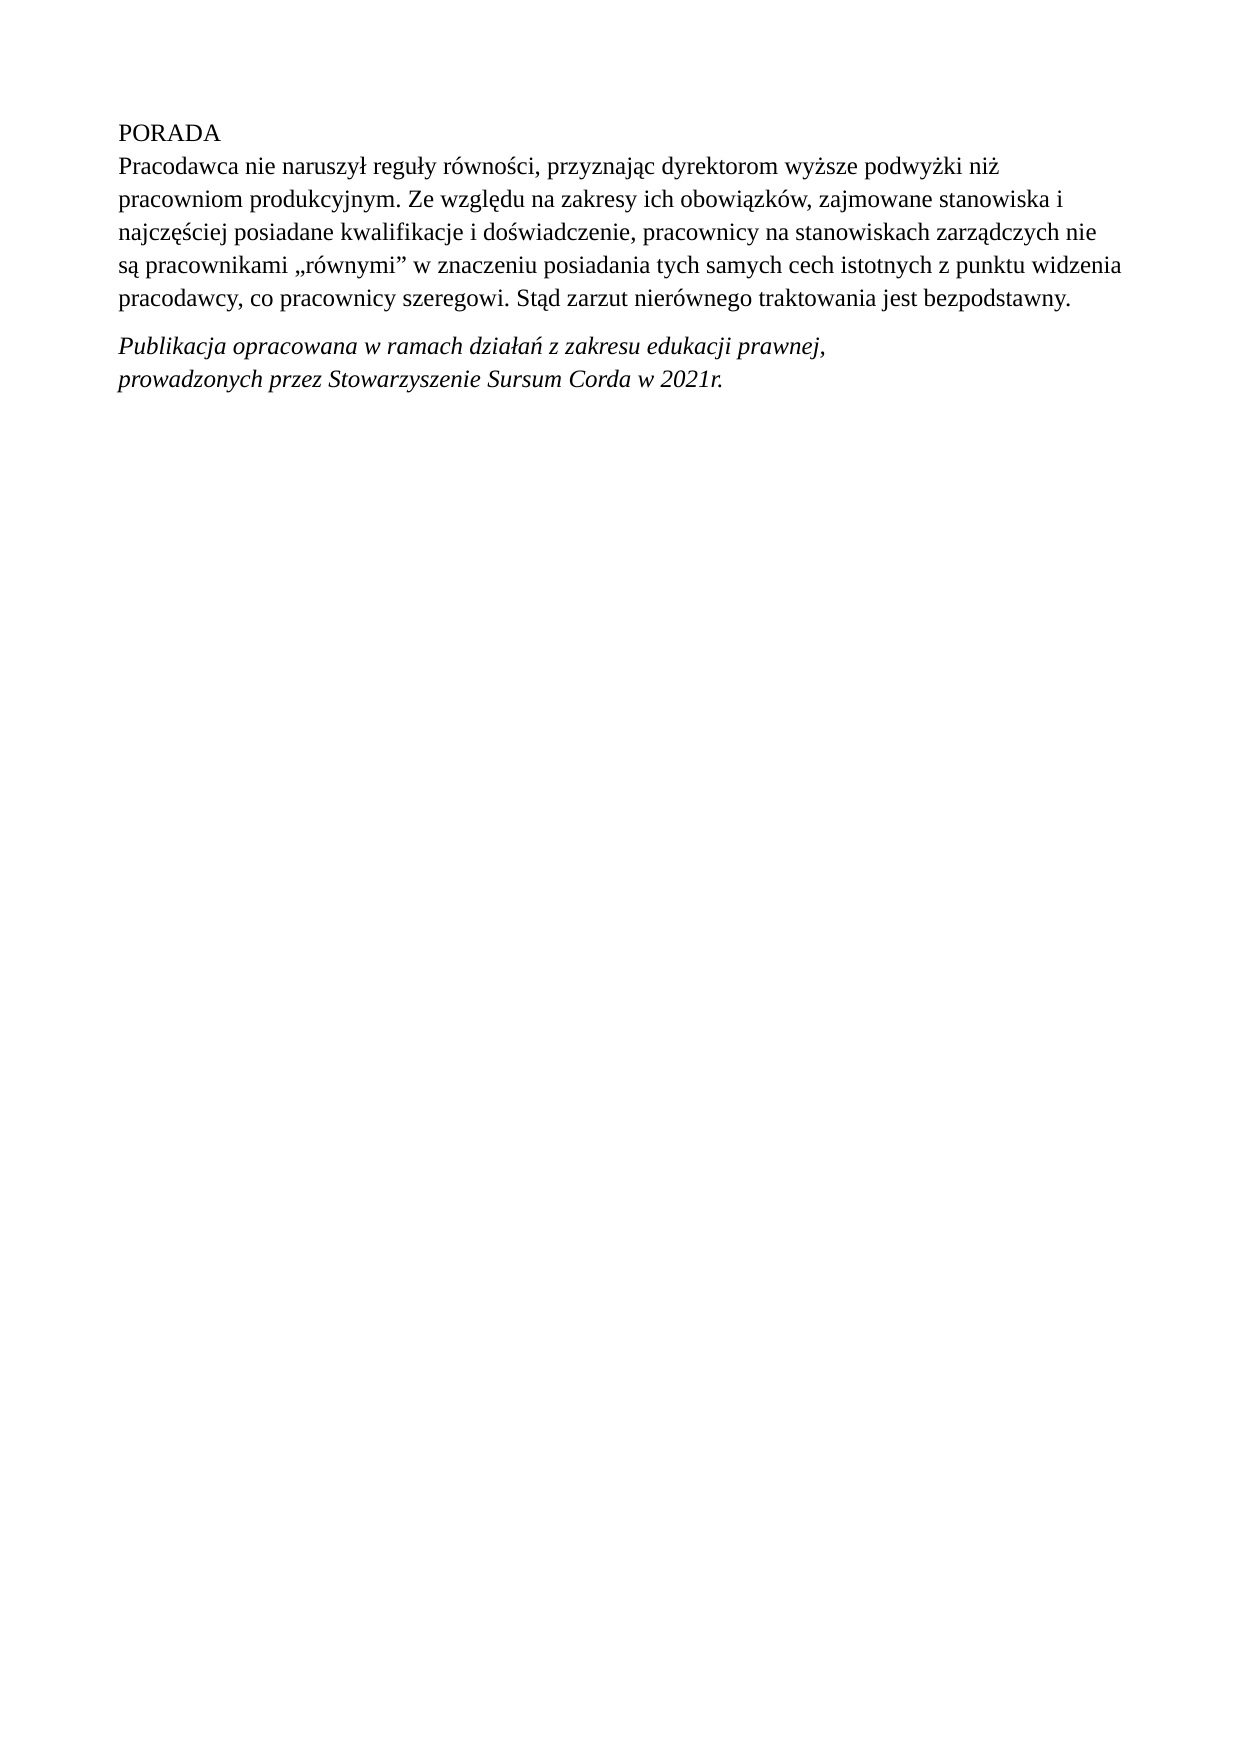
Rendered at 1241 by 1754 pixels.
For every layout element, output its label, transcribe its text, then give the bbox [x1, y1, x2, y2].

text PORADA Pracodawca nie naruszył reguły równości, przyznając dyrektorom wyższe podwyżki niż pracowniom produkcyjnym. Ze względu na zakresy ich obowiązków, zajmowane stanowiska i najczęściej posiadane kwalifikacje i doświadczenie, pracownicy na stanowiskach zarządczych nie są pracownikami „równymi” w znaczeniu posiadania tych samych cech istotnych z punktu widzenia pracodawcy, co pracownicy szeregowi. Stąd zarzut nierównego traktowania jest bezpodstawny. [118, 118, 1122, 312]
text Publikacja opracowana w ramach działań z zakresu edukacji prawnej, prowadzonych przez Stowarzyszenie Sursum Corda w 2021r. [118, 331, 1122, 393]
